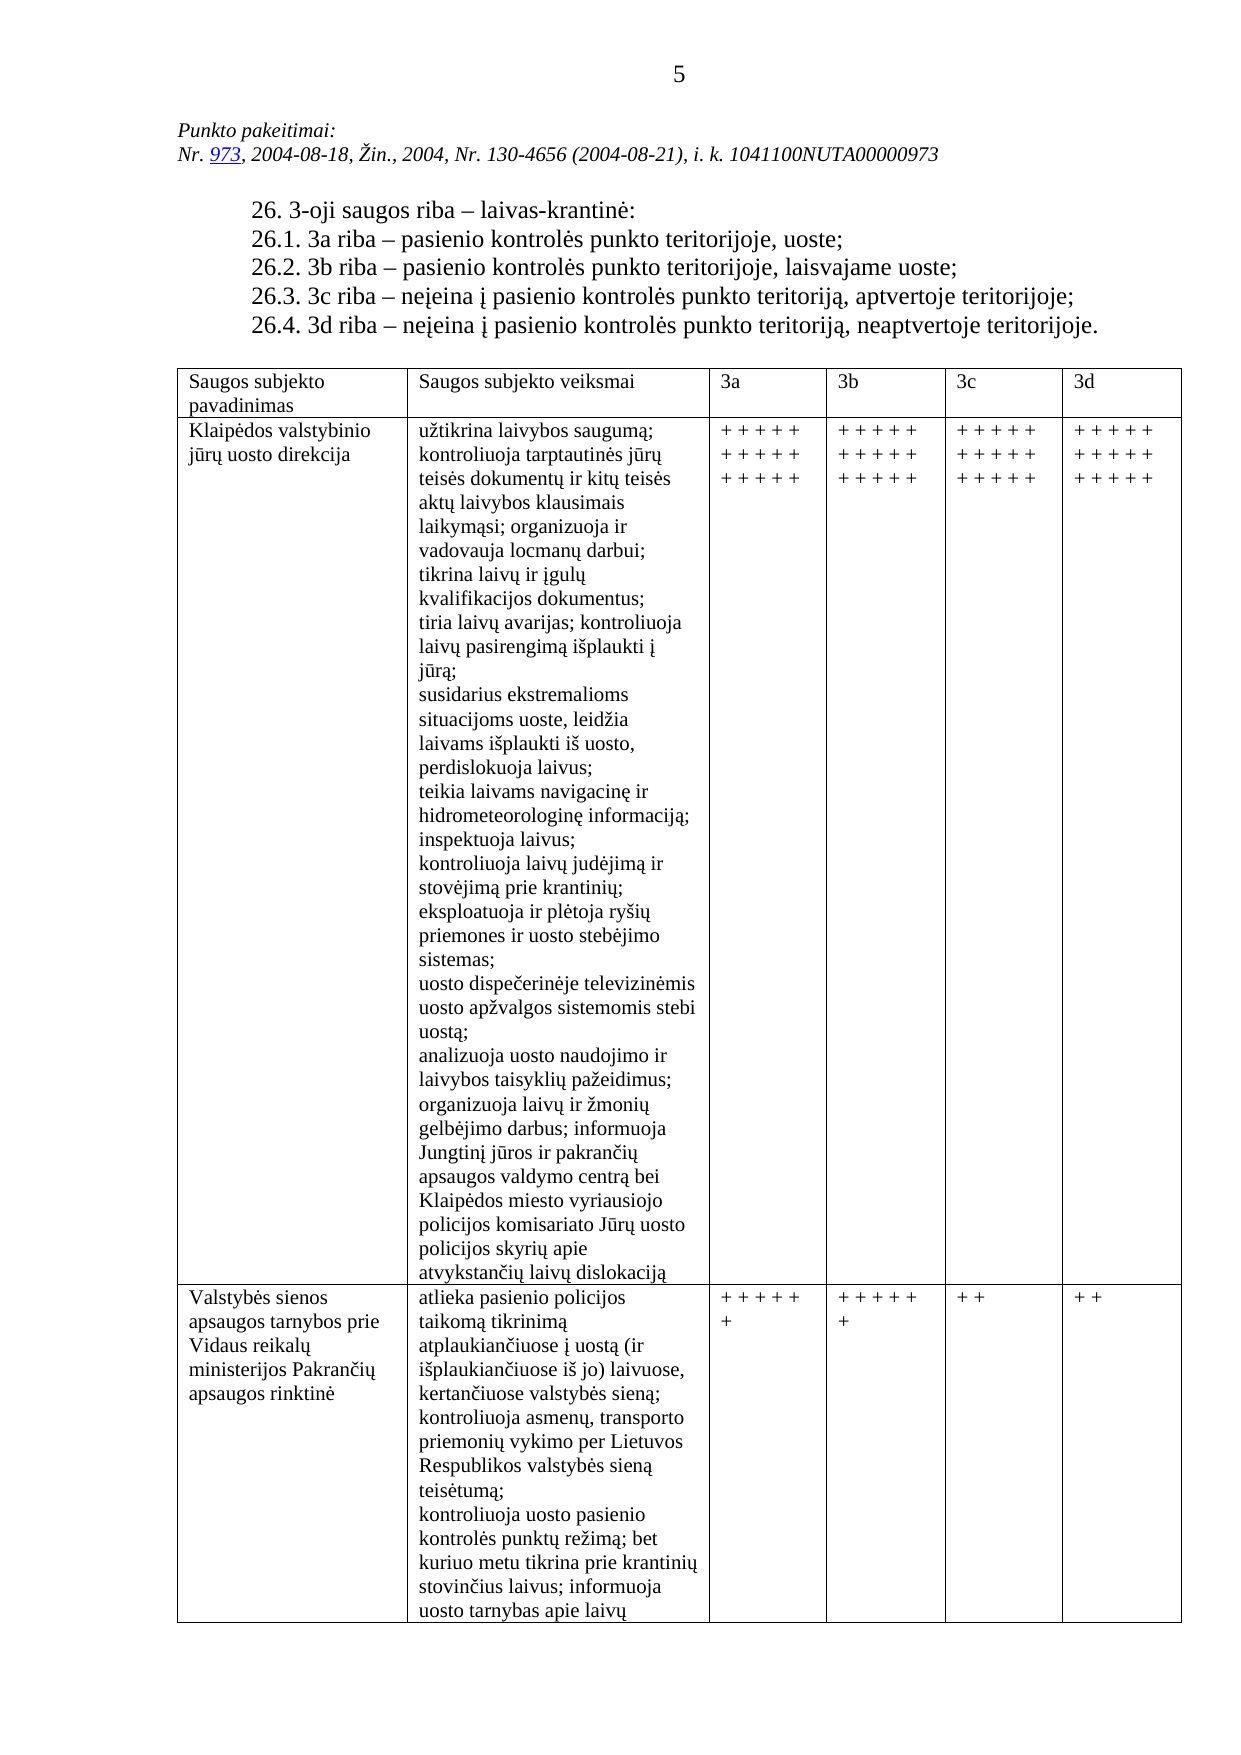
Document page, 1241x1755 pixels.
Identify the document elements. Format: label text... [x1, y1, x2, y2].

table_header 3a [710, 369, 826, 417]
table_cell + + + + + + [710, 1285, 826, 1622]
table_cell + + + + + + [827, 1285, 945, 1622]
table_header 3c [946, 369, 1062, 417]
table_cell + + [1063, 1285, 1181, 1622]
table_cell + + + + + + + + + + + + + + + [710, 418, 826, 1284]
text 26.2. 3b riba – pasienio kontrolės punkto teritorijoje, laisvajame uoste; [177, 252, 1181, 281]
text Punkto pakeitimai: [177, 118, 1181, 142]
table_cell Klaipėdos valstybinio jūrų uosto direkcija [178, 418, 407, 1284]
table_cell + + + + + + + + + + + + + + + [827, 418, 945, 1284]
table_header Saugos subjekto veiksmai [408, 369, 709, 417]
text 26. 3-oji saugos riba – laivas-krantinė: [177, 195, 1181, 224]
table_cell + + [946, 1285, 1062, 1622]
text 26.4. 3d riba – neįeina į pasienio kontrolės punkto teritoriją, neaptvertoje teritorijoje. [177, 310, 1181, 339]
table_header 3b [827, 369, 945, 417]
table_cell užtikrina laivybos saugumą; kontroliuoja tarptautinės jūrų teisės dokumentų ir kitų teisės aktų laivybos klausimais laikymąsi; organizuoja ir vadovauja locmanų darbui; tikrina laivų ir įgulų kvalifikacijos dokumentus; tiria laivų avarijas; kontroliuoja laivų pasirengimą išplaukti į jūrą; susidarius ekstremalioms situacijoms uoste, leidžia laivams išplaukti iš uosto, perdislokuoja laivus; teikia laivams navigacinę ir hidrometeorologinę informaciją; inspektuoja laivus; kontroliuoja laivų judėjimą ir stovėjimą prie krantinių; eksploatuoja ir plėtoja ryšių priemones ir uosto stebėjimo sistemas; uosto dispečerinėje televizinėmis uosto apžvalgos sistemomis stebi uostą; analizuoja uosto naudojimo ir laivybos taisyklių pažeidimus; organizuoja laivų ir žmonių gelbėjimo darbus; informuoja Jungtinį jūros ir pakrančių apsaugos valdymo centrą bei Klaipėdos miesto vyriausiojo policijos komisariato Jūrų uosto policijos skyrių apie atvykstančių laivų dislokaciją [408, 418, 709, 1284]
table_cell + + + + + + + + + + + + + + + [946, 418, 1062, 1284]
table_cell Valstybės sienos apsaugos tarnybos prie Vidaus reikalų ministerijos Pakrančių apsaugos rinktinė [178, 1285, 407, 1622]
text Nr. 973, 2004-08-18, Žin., 2004, Nr. 130-4656 (2004-08-21), i. k. 1041100NUTA00000973 [177, 142, 1181, 166]
text 26.1. 3a riba – pasienio kontrolės punkto teritorijoje, uoste; [177, 224, 1181, 252]
text 26.3. 3c riba – neįeina į pasienio kontrolės punkto teritoriją, aptvertoje teritorijoje; [177, 281, 1181, 310]
table_header 3d [1063, 369, 1181, 417]
table_cell atlieka pasienio policijos taikomą tikrinimą atplaukiančiuose į uostą (ir išplaukiančiuose iš jo) laivuose, kertančiuose valstybės sieną; kontroliuoja asmenų, transporto priemonių vykimo per Lietuvos Respublikos valstybės sieną teisėtumą; kontroliuoja uosto pasienio kontrolės punktų režimą; bet kuriuo metu tikrina prie krantinių stovinčius laivus; informuoja uosto tarnybas apie laivų [408, 1285, 709, 1622]
table_cell + + + + + + + + + + + + + + + [1063, 418, 1181, 1284]
table_header Saugos subjekto pavadinimas [178, 369, 407, 417]
